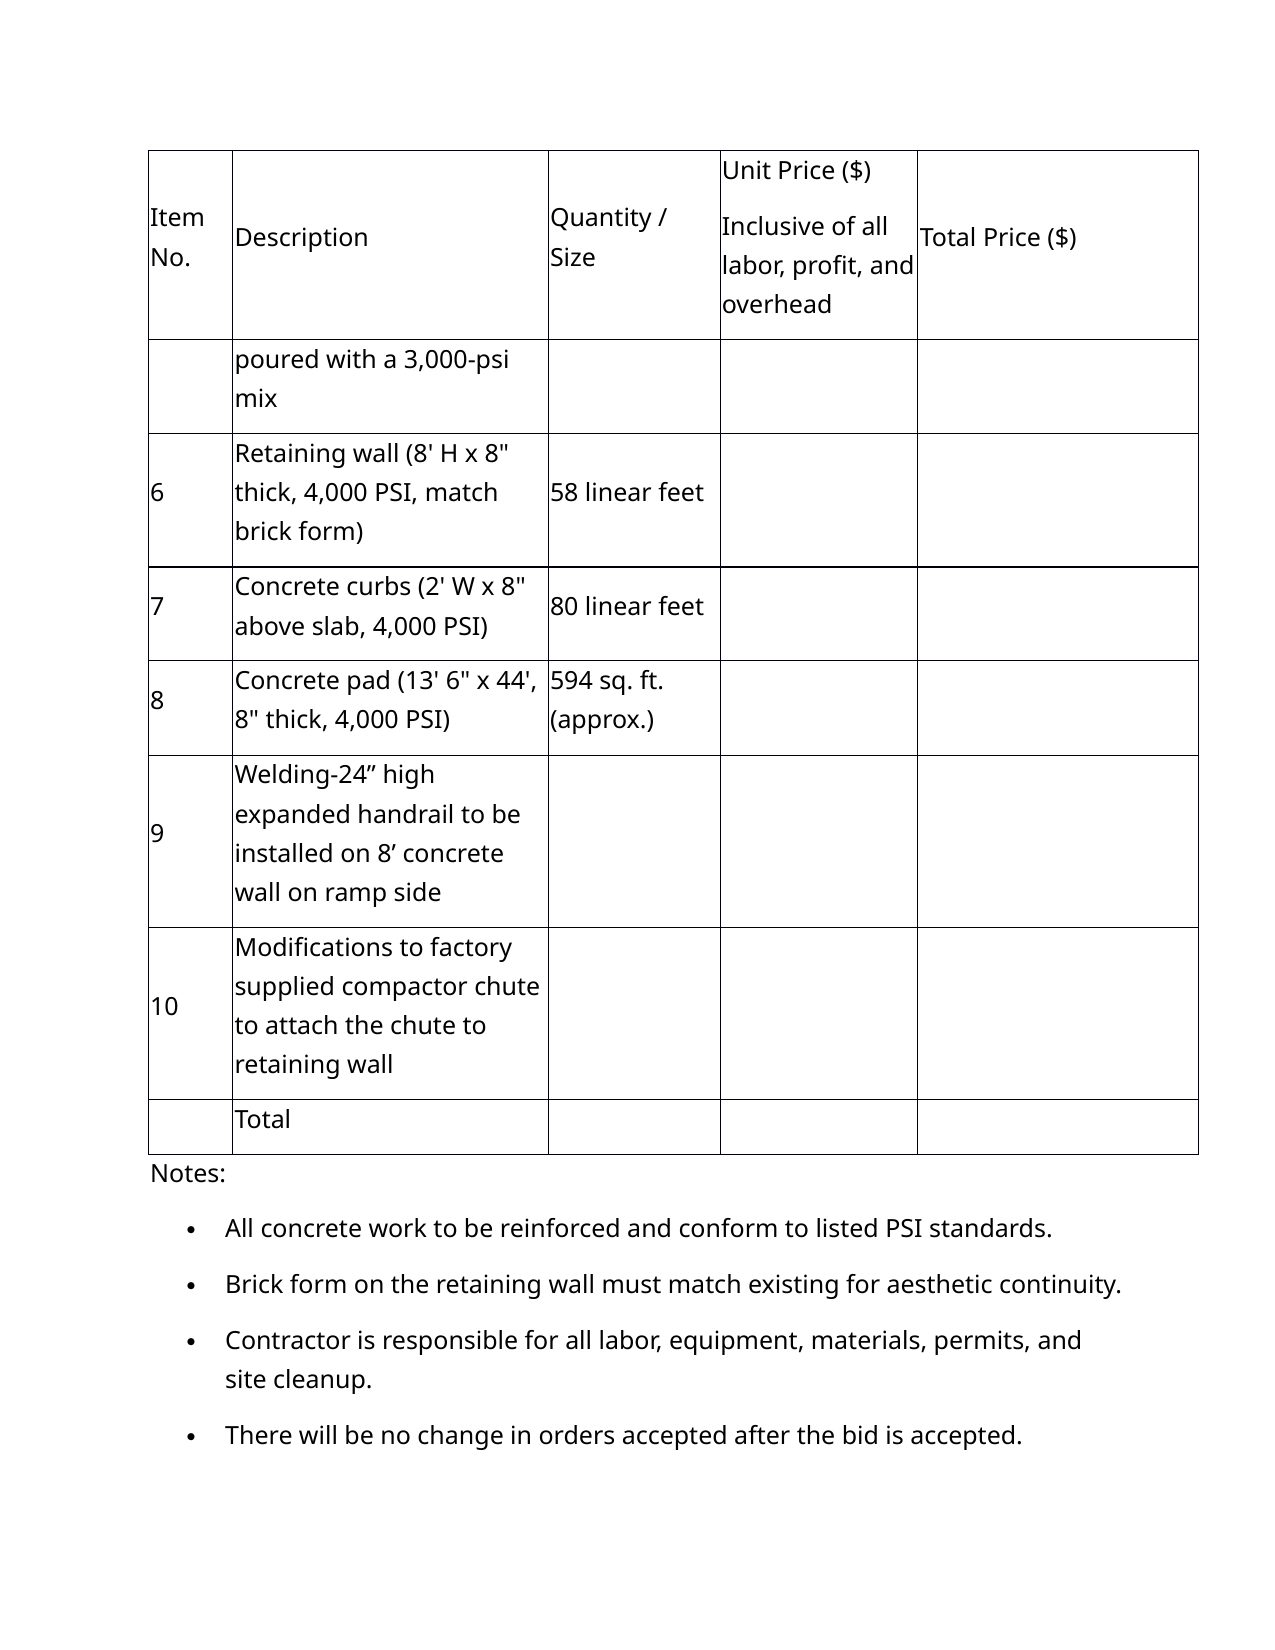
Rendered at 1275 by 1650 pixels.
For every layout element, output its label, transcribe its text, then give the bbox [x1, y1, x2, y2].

table_header Unit Price ($) Inclusive of all labor, profit, and overhead [721, 151, 917, 339]
table_cell 594 sq. ft. (approx.) [549, 661, 720, 754]
table_cell [721, 340, 917, 433]
table_cell [549, 756, 720, 927]
table_cell [721, 1100, 917, 1154]
table_cell 80 linear feet [549, 568, 720, 660]
table_cell 9 [149, 756, 232, 927]
list Brick form on the retaining wall must match existing for aesthetic continuity. [187, 1267, 1125, 1301]
table_header Item No. [149, 151, 232, 339]
table_cell [549, 340, 720, 433]
table_cell [918, 340, 1198, 433]
table_cell [721, 756, 917, 927]
table_cell 10 [149, 928, 232, 1099]
table_cell Concrete curbs (2' W x 8" above slab, 4,000 PSI) [233, 568, 548, 660]
table_cell [918, 568, 1198, 660]
table_cell [918, 661, 1198, 754]
list There will be no change in orders accepted after the bid is accepted. [187, 1418, 1125, 1452]
table_cell Welding-24” high expanded handrail to be installed on 8’ concrete wall on ramp side [233, 756, 548, 927]
table_cell 6 [149, 434, 232, 566]
table_cell [549, 928, 720, 1099]
table_cell [918, 1100, 1198, 1154]
table_cell [918, 756, 1198, 927]
table_cell [918, 928, 1198, 1099]
table_cell Retaining wall (8' H x 8" thick, 4,000 PSI, match brick form) [233, 434, 548, 566]
table_cell [149, 340, 232, 433]
table_header Description [233, 151, 548, 339]
table_cell poured with a 3,000-psi mix [233, 340, 548, 433]
table_cell [918, 434, 1198, 566]
table_cell [721, 568, 917, 660]
table_cell Total [233, 1100, 548, 1154]
table_cell [549, 1100, 720, 1154]
table_cell 8 [149, 661, 232, 754]
text Notes: [150, 1155, 1125, 1189]
table_header Quantity / Size [549, 151, 720, 339]
table_cell Concrete pad (13' 6" x 44', 8" thick, 4,000 PSI) [233, 661, 548, 754]
table_cell [149, 1100, 232, 1154]
table_cell 7 [149, 568, 232, 660]
table_cell [721, 661, 917, 754]
table_cell [721, 434, 917, 566]
table_cell [721, 928, 917, 1099]
list Contractor is responsible for all labor, equipment, materials, permits, and site cleanup. [187, 1323, 1125, 1396]
table_cell Modifications to factory supplied compactor chute to attach the chute to retaining wall [233, 928, 548, 1099]
table_header Total Price ($) [918, 151, 1198, 339]
list All concrete work to be reinforced and conform to listed PSI standards. [187, 1211, 1125, 1245]
table_cell 58 linear feet [549, 434, 720, 566]
